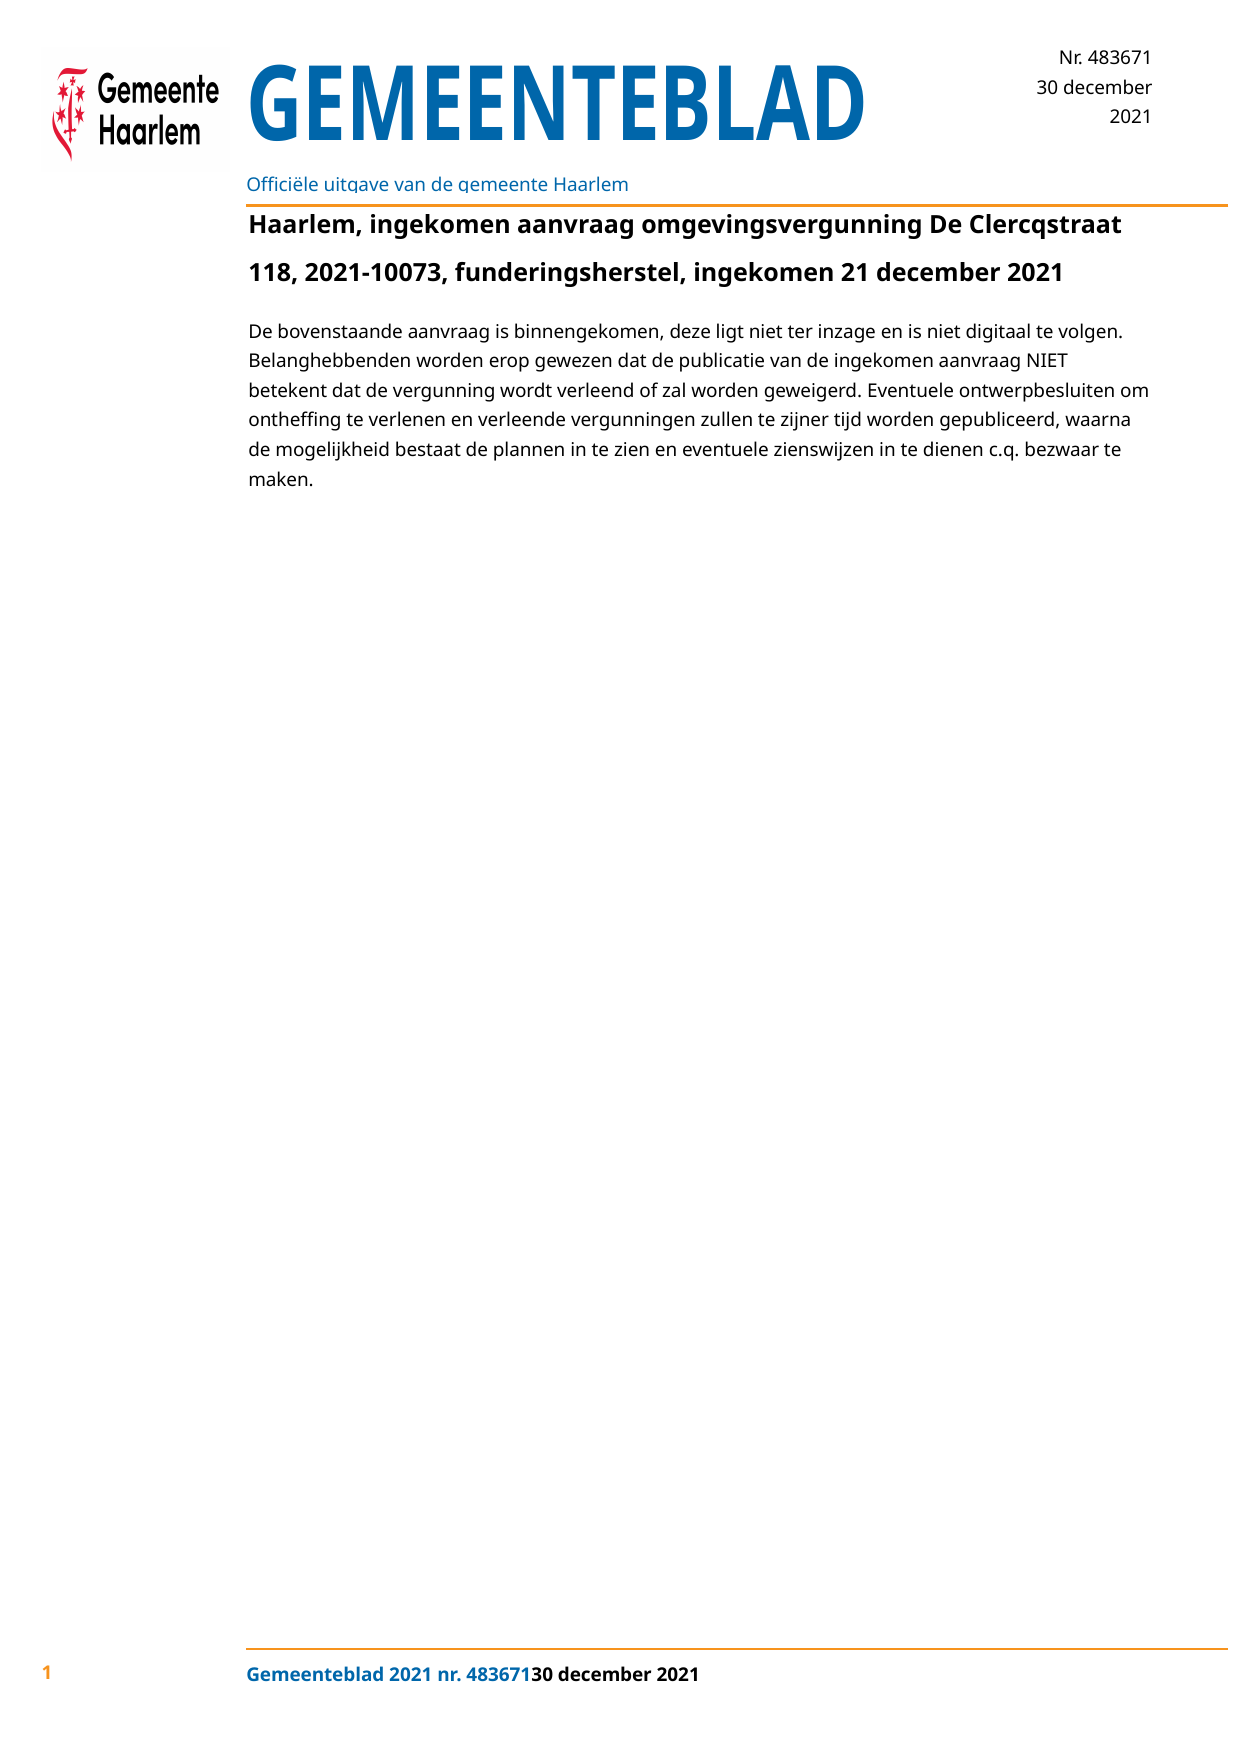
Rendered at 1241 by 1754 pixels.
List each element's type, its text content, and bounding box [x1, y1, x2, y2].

picture [41, 47, 231, 172]
text De bovenstaande aanvraag is binnengekomen, deze ligt niet ter inzage en is niet digitaal te volgen. Belanghebbenden worden erop gewezen dat de publicatie van de ingekomen aanvraag NIET betekent dat de vergunning wordt verleend of zal worden geweigerd. Eventuele ontwerpbesluiten om ontheffing te verlenen en verleende vergunningen zullen te zijner tijd worden gepubliceerd, waarna de mogelijkheid bestaat de plannen in te zien en eventuele zienswijzen in te dienen c.q. bezwaar te maken. [248, 318, 1152, 492]
text Haarlem, ingekomen aanvraag omgevingsvergunning De Clercqstraat 118, 2021-10073, funderingsherstel, ingekomen 21 december 2021 [248, 207, 1152, 288]
